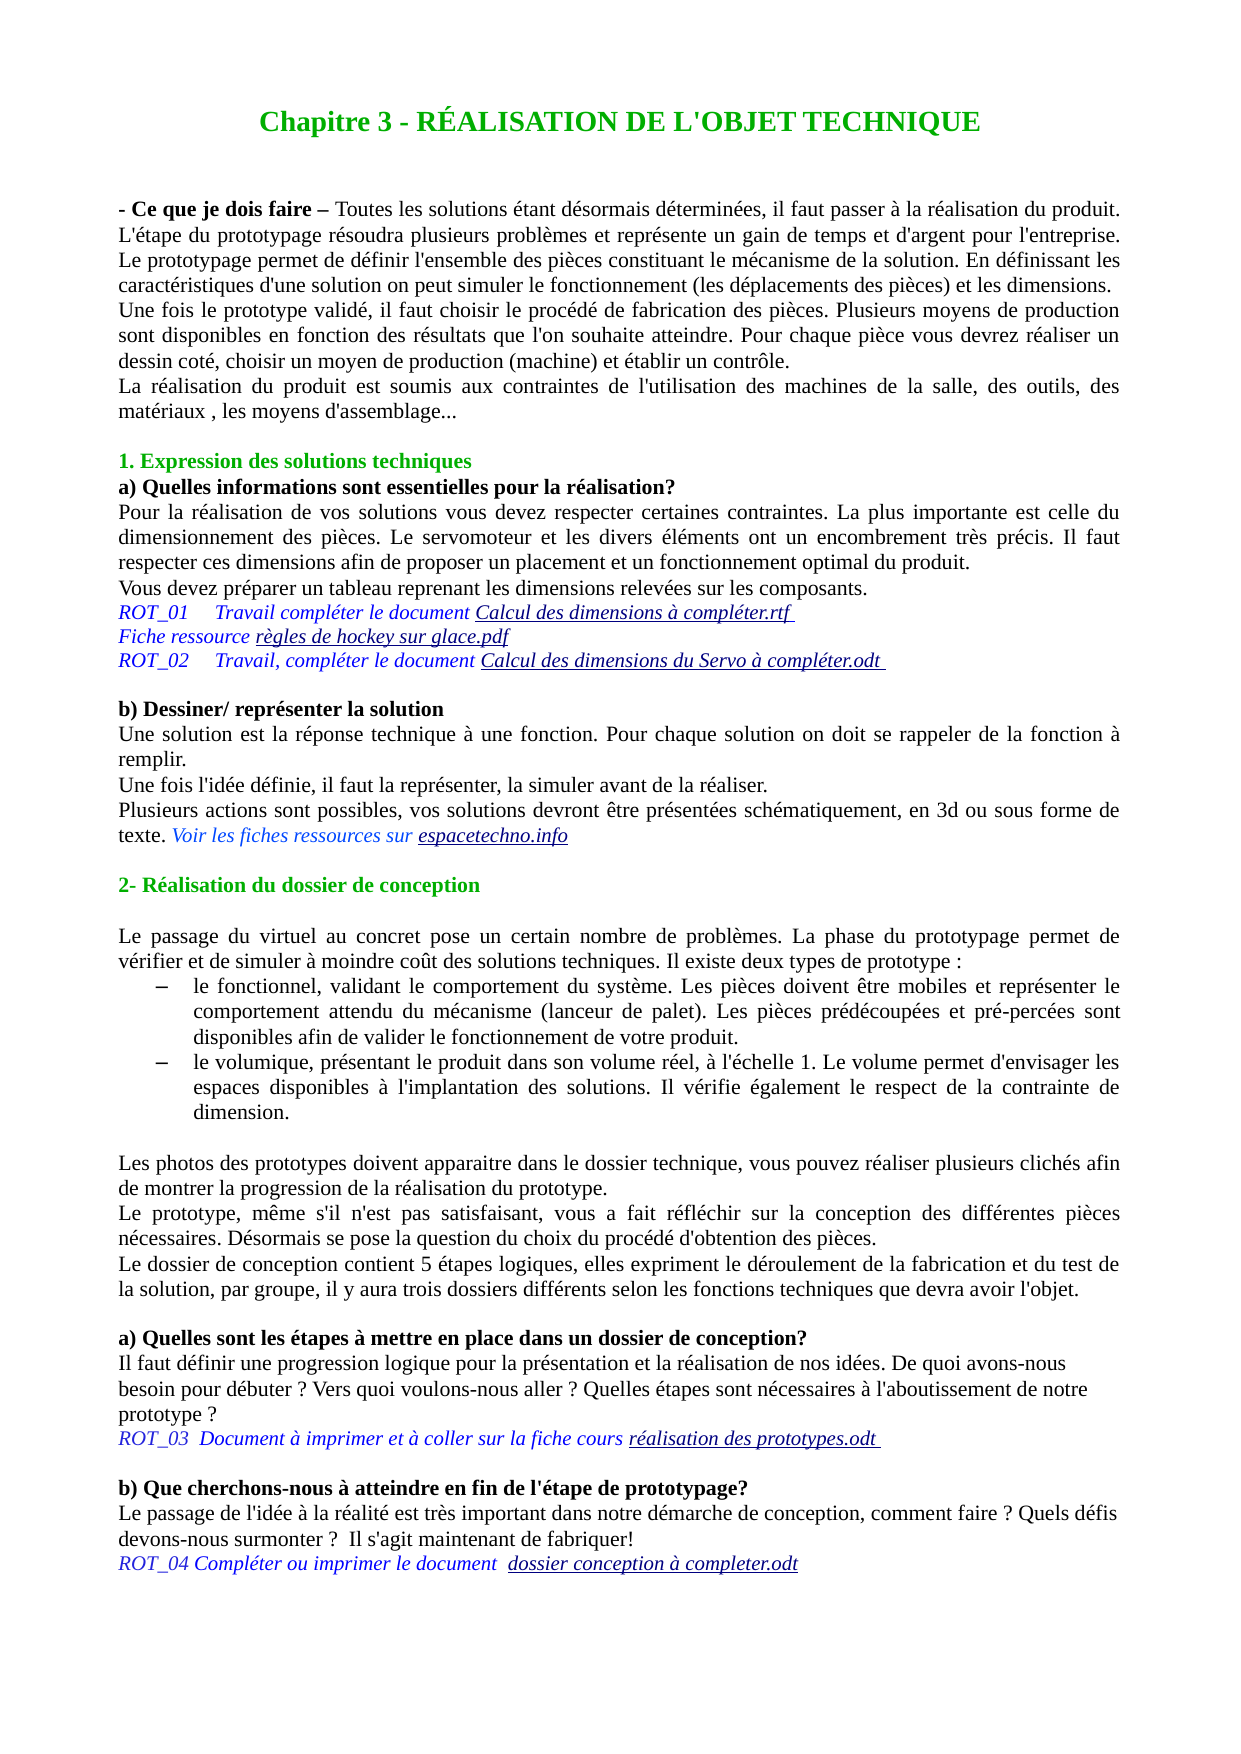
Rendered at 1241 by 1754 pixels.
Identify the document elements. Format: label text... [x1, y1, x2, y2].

text ROT_01 Travail compléter le document Calcul des dimensions à compléter.rtf [118, 600, 1122, 624]
text Une fois le prototype validé, il faut choisir le procédé de fabrication des pièces. Plusieurs moyens de production sont disponibles en fonction des résultats que l'on souhaite atteindre. Pour chaque pièce vous devrez réaliser un dessin coté, choisir un moyen de production (machine) et établir un contrôle. [118, 297, 1122, 373]
text - Ce que je dois faire – Toutes les solutions étant désormais déterminées, il faut passer à la réalisation du produit. L'étape du prototypage résoudra plusieurs problèmes et représente un gain de temps et d'argent pour l'entreprise. Le prototypage permet de définir l'ensemble des pièces constituant le mécanisme de la solution. En définissant les caractéristiques d'une solution on peut simuler le fonctionnement (les déplacements des pièces) et les dimensions. [118, 196, 1122, 297]
text Une solution est la réponse technique à une fonction. Pour chaque solution on doit se rappeler de la fonction à remplir. [118, 721, 1122, 772]
text 2- Réalisation du dossier de conception [118, 872, 1122, 898]
list le volumique, présentant le produit dans son volume réel, à l'échelle 1. Le volume permet d'envisager les espaces disponibles à l'implantation des solutions. Il vérifie également le respect de la contrainte de dimension. [156, 1049, 1122, 1124]
text a) Quelles sont les étapes à mettre en place dans un dossier de conception? Il faut définir une progression logique pour la présentation et la réalisation de nos idées. De quoi avons-nous besoin pour débuter ? Vers quoi voulons-nous aller ? Quelles étapes sont nécessaires à l'aboutissement de notre prototype ? ROT_03 Document à imprimer et à coller sur la fiche cours réalisation des prototypes.odt [118, 1325, 1122, 1450]
text Le dossier de conception contient 5 étapes logiques, elles expriment le déroulement de la fabrication et du test de la solution, par groupe, il y aura trois dossiers différents selon les fonctions techniques que devra avoir l'objet. [118, 1251, 1122, 1301]
text 1. Expression des solutions techniques [118, 448, 1122, 474]
text Chapitre 3 - RÉALISATION DE L'OBJET TECHNIQUE [118, 104, 1122, 138]
text Fiche ressource règles de hockey sur glace.pdf [118, 624, 1122, 648]
text Une fois l'idée définie, il faut la représenter, la simuler avant de la réaliser. [118, 772, 1122, 797]
text ROT_02 Travail, compléter le document Calcul des dimensions du Servo à compléter.odt [118, 648, 1122, 672]
text Vous devez préparer un tableau reprenant les dimensions relevées sur les composants. [118, 574, 1122, 600]
text Pour la réalisation de vos solutions vous devez respecter certaines contraintes. La plus importante est celle du dimensionnement des pièces. Le servomoteur et les divers éléments ont un encombrement très précis. Il faut respecter ces dimensions afin de proposer un placement et un fonctionnement optimal du produit. [118, 499, 1122, 574]
text Plusieurs actions sont possibles, vos solutions devront être présentées schématiquement, en 3d ou sous forme de texte. Voir les fiches ressources sur espacetechno.info [118, 797, 1122, 847]
text La réalisation du produit est soumis aux contraintes de l'utilisation des machines de la salle, des outils, des matériaux , les moyens d'assemblage... [118, 373, 1122, 423]
text Le prototype, même s'il n'est pas satisfaisant, vous a fait réfléchir sur la conception des différentes pièces nécessaires. Désormais se pose la question du choix du procédé d'obtention des pièces. [118, 1200, 1122, 1251]
text a) Quelles informations sont essentielles pour la réalisation? [118, 474, 1122, 499]
list le fonctionnel, validant le comportement du système. Les pièces doivent être mobiles et représenter le comportement attendu du mécanisme (lanceur de palet). Les pièces prédécoupées et pré-percées sont disponibles afin de valider le fonctionnement de votre produit. [156, 973, 1122, 1049]
text b) Que cherchons-nous à atteindre en fin de l'étape de prototypage? Le passage de l'idée à la réalité est très important dans notre démarche de conception, comment faire ? Quels défis devons-nous surmonter ? Il s'agit maintenant de fabriquer! ROT_04 Compléter ou imprimer le document dossier conception à completer.odt [118, 1475, 1122, 1575]
text Le passage du virtuel au concret pose un certain nombre de problèmes. La phase du prototypage permet de vérifier et de simuler à moindre coût des solutions techniques. Il existe deux types de prototype : [118, 923, 1122, 973]
text Les photos des prototypes doivent apparaitre dans le dossier technique, vous pouvez réaliser plusieurs clichés afin de montrer la progression de la réalisation du prototype. [118, 1150, 1122, 1200]
text b) Dessiner/ représenter la solution [118, 696, 1122, 721]
